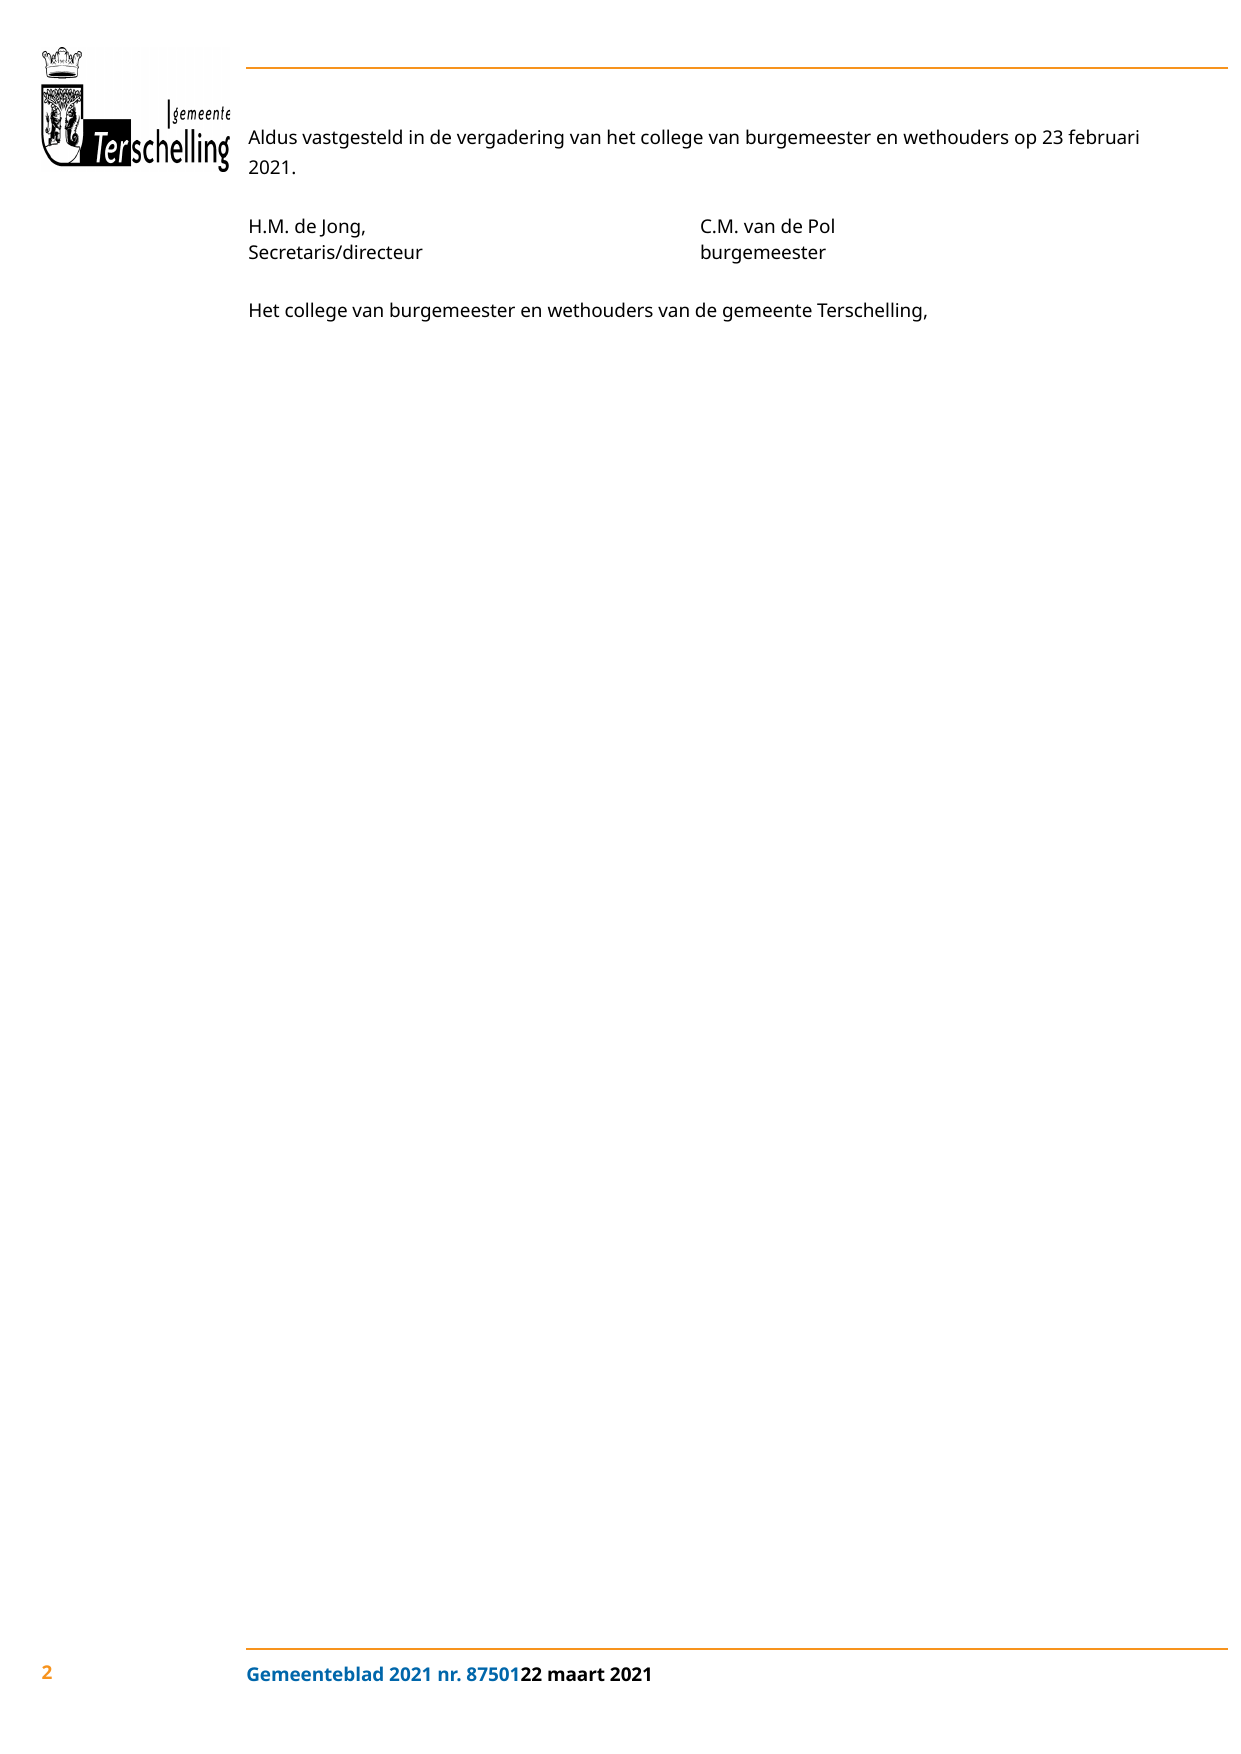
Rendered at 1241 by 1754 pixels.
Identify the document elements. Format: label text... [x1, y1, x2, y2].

table_cell Secretaris/directeur [248, 239, 700, 265]
text Aldus vastgesteld in de vergadering van het college van burgemeester en wethouders op 23 februari 2021. [248, 124, 1152, 180]
table_header C.M. van de Pol [700, 213, 1152, 239]
table_cell burgemeester [700, 239, 1152, 265]
picture [41, 47, 231, 172]
table_header H.M. de Jong, [248, 213, 700, 239]
text Het college van burgemeester en wethouders van de gemeente Terschelling, [248, 297, 1152, 323]
